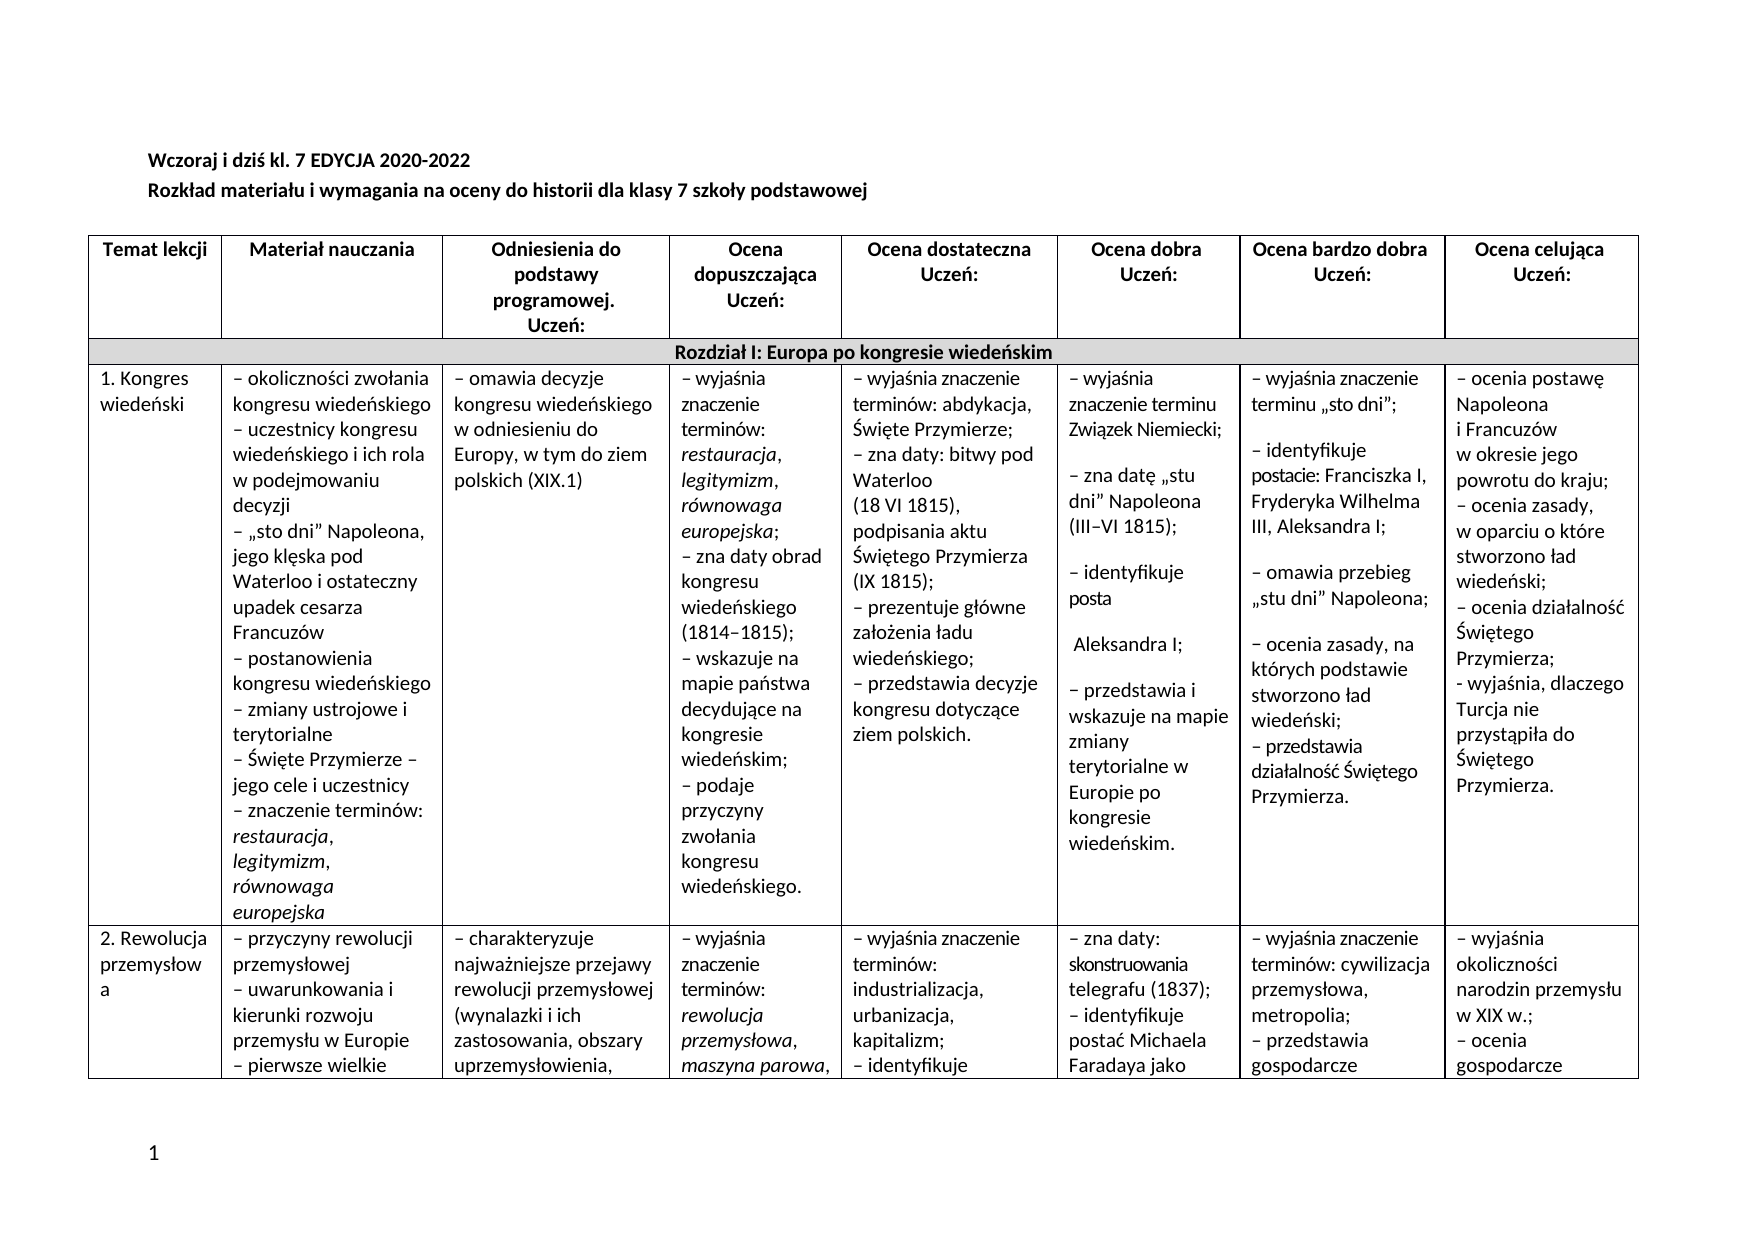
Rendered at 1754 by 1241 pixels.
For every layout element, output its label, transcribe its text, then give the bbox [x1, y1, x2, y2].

table_cell – wyjaśnia znaczenie terminów: abdykacja, Święte Przymierze; – zna daty: bitwy pod Waterloo (18 VI 1815), podpisania aktu Świętego Przymierza (IX 1815); – prezentuje główne założenia ładu wiedeńskiego; – przedstawia decyzje kongresu dotyczące ziem polskich. [842, 365, 1057, 924]
table_header Odniesienia do podstawy programowej. Uczeń: [443, 236, 669, 338]
table_header Ocena dostateczna Uczeń: [842, 236, 1057, 338]
table_cell – wyjaśnia znaczenie terminu „sto dni”; – identyfikuje postacie: Franciszka I, Fryderyka Wilhelma III, Aleksandra I; – omawia przebieg „stu dni” Napoleona; − ocenia zasady, na których podstawie stworzono ład wiedeński; – przedstawia działalność Świętego Przymierza. [1241, 365, 1444, 924]
table_cell – wyjaśnia znaczenie terminów: industrializacja, urbanizacja, kapitalizm; – identyfikuje [842, 926, 1057, 1078]
table_header Temat lekcji [89, 236, 221, 338]
table_cell – omawia decyzje kongresu wiedeńskiego w odniesieniu do Europy, w tym do ziem polskich (XIX.1) [443, 365, 669, 924]
table_header Materiał nauczania [222, 236, 442, 338]
table_cell – ocenia postawę Napoleona i Francuzów w okresie jego powrotu do kraju; – ocenia zasady, w oparciu o które stworzono ład wiedeński; – ocenia działalność Świętego Przymierza; - wyjaśnia, dlaczego Turcja nie przystąpiła do Świętego Przymierza. [1446, 365, 1638, 924]
table_cell – wyjaśnia znaczenie terminu Związek Niemiecki; – zna datę „stu dni” Napoleona (III–VI 1815); – identyfikuje posta Aleksandra I; − przedstawia i wskazuje na mapie zmiany terytorialne w Europie po kongresie wiedeńskim. [1058, 365, 1239, 924]
table_header Ocena dobra Uczeń: [1058, 236, 1239, 338]
table_cell – wyjaśnia znaczenie terminów: restauracja, legitymizm, równowaga europejska; – zna daty obrad kongresu wiedeńskiego (1814–1815); – wskazuje na mapie państwa decydujące na kongresie wiedeńskim; – podaje przyczyny zwołania kongresu wiedeńskiego. [670, 365, 841, 924]
table_cell – zna daty: skonstruowania telegrafu (1837); – identyfikuje postać Michaela Faradaya jako [1058, 926, 1239, 1078]
table_cell 1. Kongres wiedeński [89, 365, 221, 924]
text Rozkład materiału i wymagania na oceny do historii dla klasy 7 szkoły podstawowej [148, 177, 1606, 202]
table_cell 2. Rewolucja przemysłowa [89, 926, 221, 1078]
table_cell Rozdział I: Europa po kongresie wiedeńskim [89, 339, 1638, 364]
table_cell – okoliczności zwołania kongresu wiedeńskiego – uczestnicy kongresu wiedeńskiego i ich rola w podejmowaniu decyzji – „sto dni” Napoleona, jego klęska pod Waterloo i ostateczny upadek cesarza Francuzów – postanowienia kongresu wiedeńskiego – zmiany ustrojowe i terytorialne – Święte Przymierze – jego cele i uczestnicy – znaczenie terminów: restauracja, legitymizm, równowaga europejska [222, 365, 442, 924]
table_cell – wyjaśnia znaczenie terminów: rewolucja przemysłowa, maszyna parowa, [670, 926, 841, 1078]
table_cell – przyczyny rewolucji przemysłowej – uwarunkowania i kierunki rozwoju przemysłu w Europie – pierwsze wielkie [222, 926, 442, 1078]
text Wczoraj i dziś kl. 7 EDYCJA 2020-2022 [148, 148, 1606, 173]
table_header Ocena dopuszczająca Uczeń: [670, 236, 841, 338]
table_header Ocena celująca Uczeń: [1446, 236, 1638, 338]
table_cell – wyjaśnia znaczenie terminów: cywilizacja przemysłowa, metropolia; – przedstawia gospodarcze [1241, 926, 1444, 1078]
table_cell – wyjaśnia okoliczności narodzin przemysłu w XIX w.; – ocenia gospodarcze [1446, 926, 1638, 1078]
table_header Ocena bardzo dobra Uczeń: [1241, 236, 1444, 338]
table_cell – charakteryzuje najważniejsze przejawy rewolucji przemysłowej (wynalazki i ich zastosowania, obszary uprzemysłowienia, [443, 926, 669, 1078]
